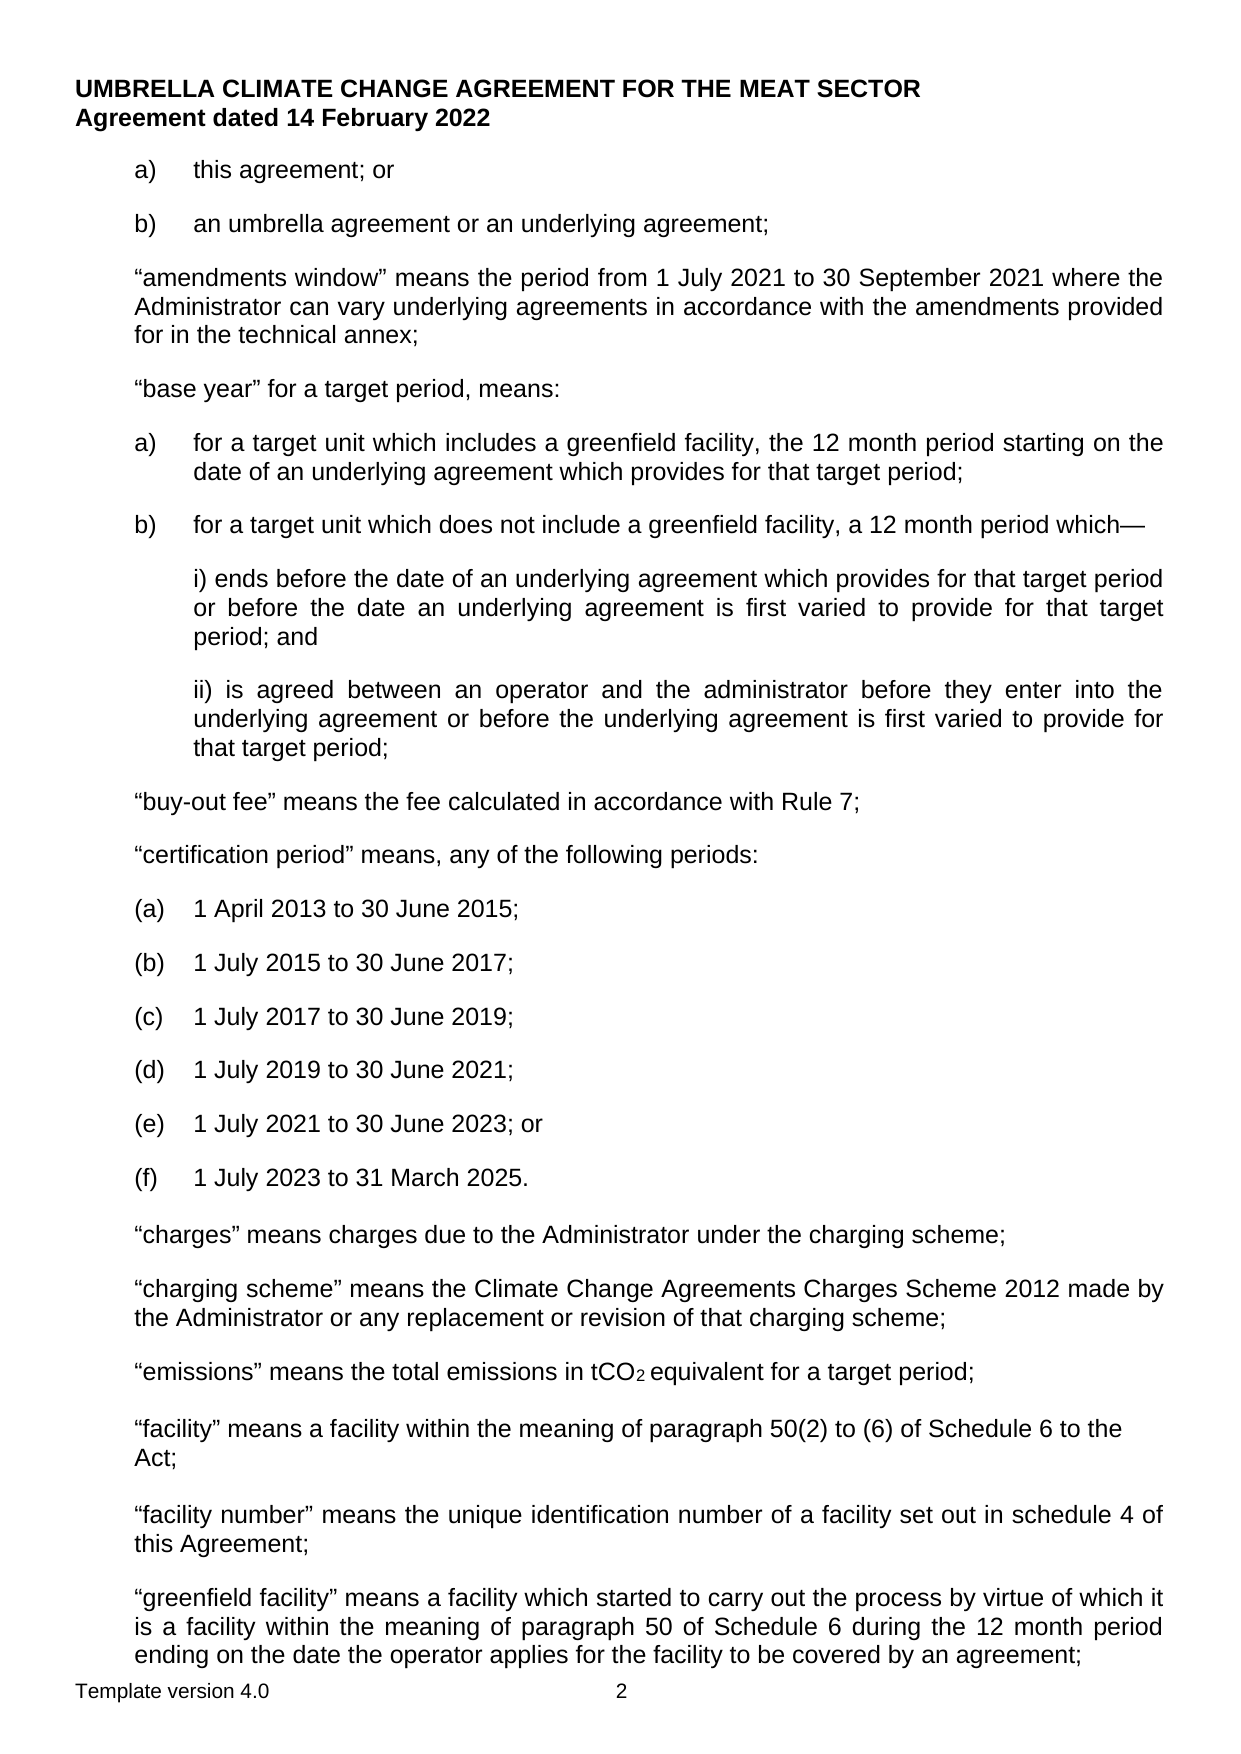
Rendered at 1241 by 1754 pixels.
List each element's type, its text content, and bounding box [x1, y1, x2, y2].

text “greenfield facility” means a facility which started to carry out the process by virtue of which it is a facility within the meaning of paragraph 50 of Schedule 6 during the 12 month period ending on the date the operator applies for the facility to be covered by an agreement; [134, 1583, 1165, 1669]
text “facility number” means the unique identification number of a facility set out in schedule 4 of this Agreement; [134, 1500, 1165, 1558]
text a) this agreement; or [134, 155, 1165, 184]
text i) ends before the date of an underlying agreement which provides for that target period or before the date an underlying agreement is first varied to provide for that target period; and [193, 564, 1165, 650]
list 1 July 2023 to 31 March 2025. [134, 1163, 1165, 1191]
text b) for a target unit which does not include a greenfield facility, a 12 month period which— [134, 510, 1165, 539]
text b) an umbrella agreement or an underlying agreement; [134, 209, 1165, 238]
list 1 July 2017 to 30 June 2019; [134, 1001, 1165, 1030]
text “buy-out fee” means the fee calculated in accordance with Rule 7; [134, 786, 1165, 815]
list 1 April 2013 to 30 June 2015; [134, 894, 1165, 923]
text ii) is agreed between an operator and the administrator before they enter into the underlying agreement or before the underlying agreement is first varied to provide for that target period; [193, 675, 1165, 761]
text “charges” means charges due to the Administrator under the charging scheme; [134, 1220, 1165, 1249]
text “charging scheme” means the Climate Change Agreements Charges Scheme 2012 made by the Administrator or any replacement or revision of that charging scheme; [134, 1274, 1165, 1331]
list 1 July 2021 to 30 June 2023; or [134, 1109, 1165, 1138]
text “emissions” means the total emissions in tCO2 equivalent for a target period; [134, 1356, 1165, 1385]
list 1 July 2019 to 30 June 2021; [134, 1055, 1165, 1084]
text “amendments window” means the period from 1 July 2021 to 30 September 2021 where the Administrator can vary underlying agreements in accordance with the amendments provided for in the technical annex; [134, 263, 1165, 349]
text “certification period” means, any of the following periods: [134, 840, 1165, 869]
list 1 July 2015 to 30 June 2017; [134, 948, 1165, 976]
text “facility” means a facility within the meaning of paragraph 50(2) to (6) of Schedule 6 to the Act; [134, 1414, 1165, 1471]
text a) for a target unit which includes a greenfield facility, the 12 month period starting on the date of an underlying agreement which provides for that target period; [134, 428, 1165, 485]
text “base year” for a target period, means: [134, 374, 1165, 403]
